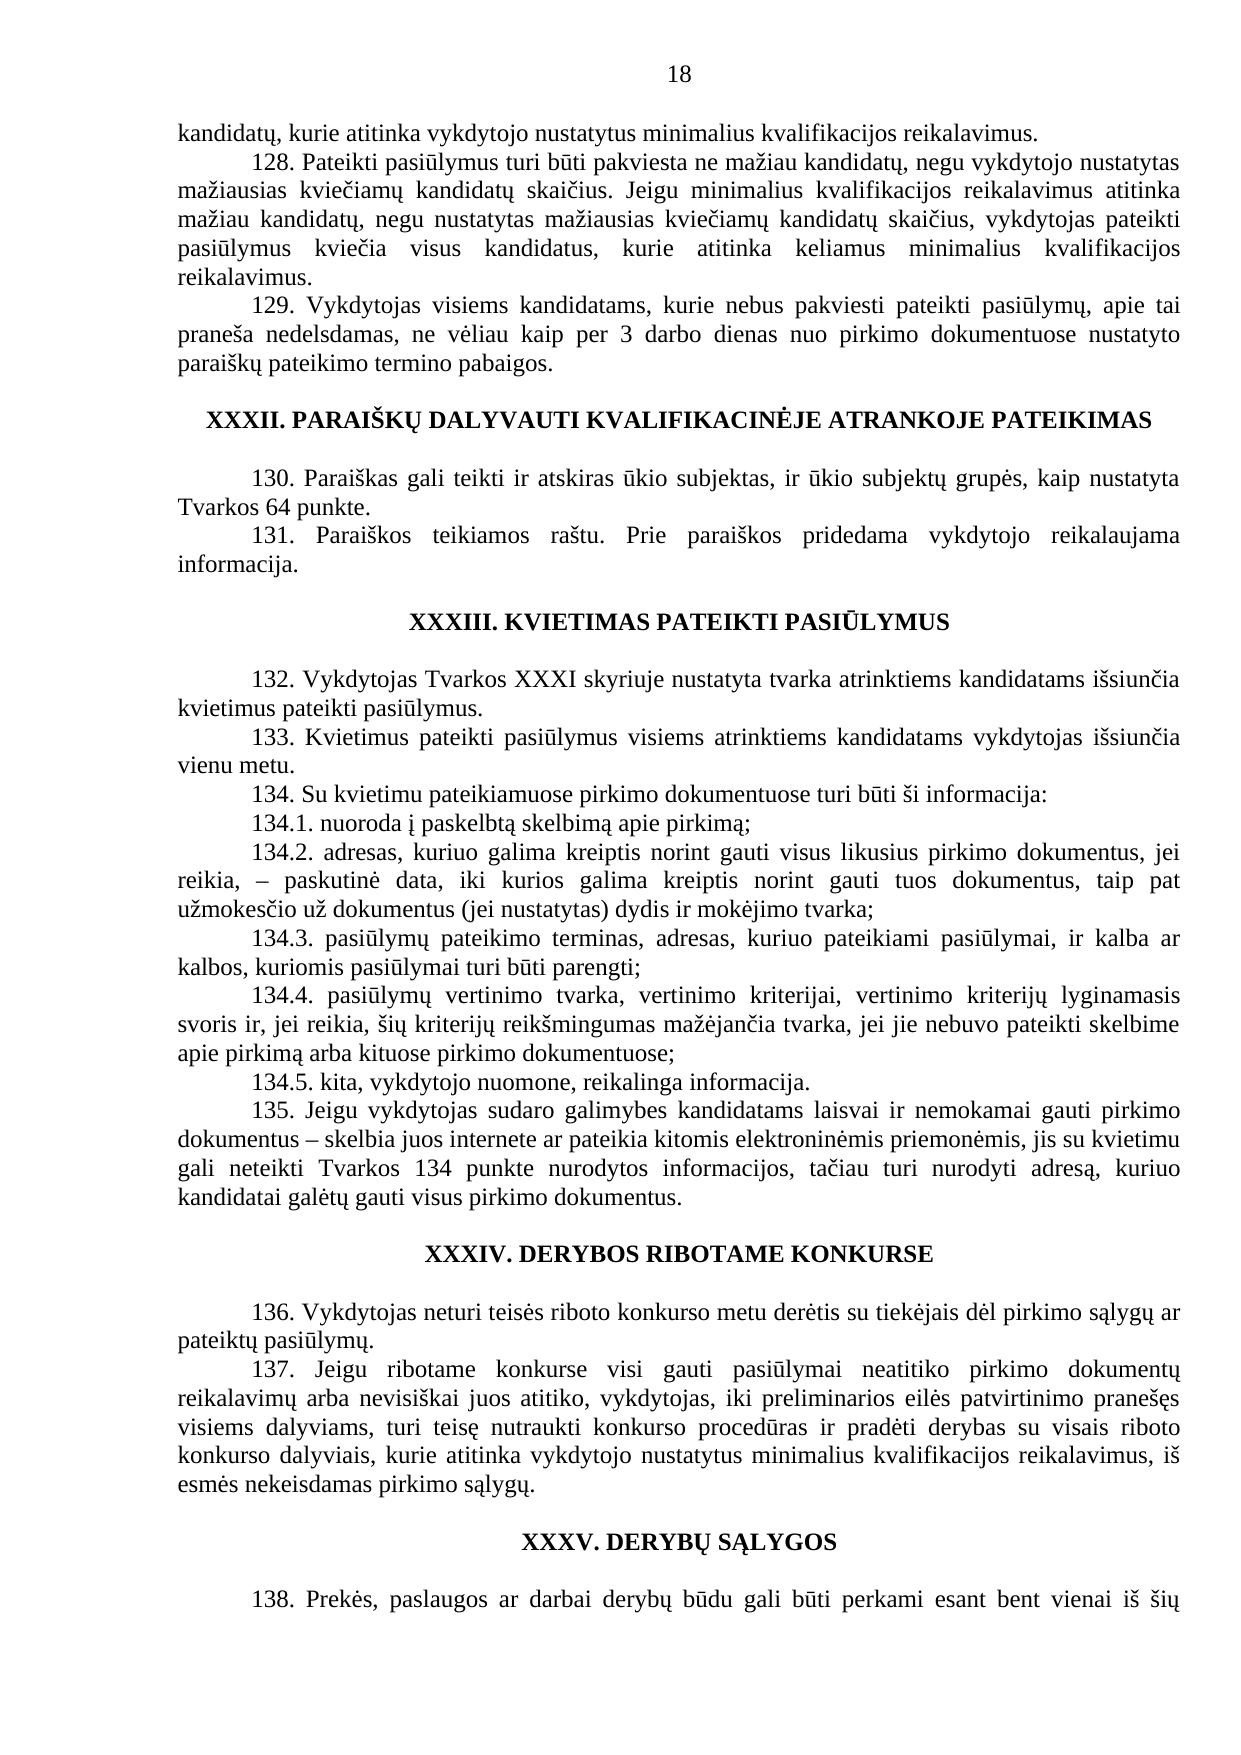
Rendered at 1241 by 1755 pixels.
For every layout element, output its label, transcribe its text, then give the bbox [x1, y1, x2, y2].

text 136. Vykdytojas neturi teisės riboto konkurso metu derėtis su tiekėjais dėl pirkimo sąlygų ar pateiktų pasiūlymų. [177, 1297, 1181, 1354]
text 134. Su kvietimu pateikiamuose pirkimo dokumentuose turi būti ši informacija: [177, 779, 1181, 808]
text 133. Kvietimus pateikti pasiūlymus visiems atrinktiems kandidatams vykdytojas išsiunčia vienu metu. [177, 722, 1181, 779]
text 130. Paraiškas gali teikti ir atskiras ūkio subjektas, ir ūkio subjektų grupės, kaip nustatyta Tvarkos 64 punkte. [177, 463, 1181, 521]
text 137. Jeigu ribotame konkurse visi gauti pasiūlymai neatitiko pirkimo dokumentų reikalavimų arba nevisiškai juos atitiko, vykdytojas, iki preliminarios eilės patvirtinimo pranešęs visiems dalyviams, turi teisę nutraukti konkurso procedūras ir pradėti derybas su visais riboto konkurso dalyviais, kurie atitinka vykdytojo nustatytus minimalius kvalifikacijos reikalavimus, iš esmės nekeisdamas pirkimo sąlygų. [177, 1354, 1181, 1498]
text 135. Jeigu vykdytojas sudaro galimybes kandidatams laisvai ir nemokamai gauti pirkimo dokumentus – skelbia juos internete ar pateikia kitomis elektroninėmis priemonėmis, jis su kvietimu gali neteikti Tvarkos 134 punkte nurodytos informacijos, tačiau turi nurodyti adresą, kuriuo kandidatai galėtų gauti visus pirkimo dokumentus. [177, 1096, 1181, 1211]
text 138. Prekės, paslaugos ar darbai derybų būdu gali būti perkami esant bent vienai iš šių [177, 1584, 1181, 1613]
text 134.4. pasiūlymų vertinimo tvarka, vertinimo kriterijai, vertinimo kriterijų lyginamasis svoris ir, jei reikia, šių kriterijų reikšmingumas mažėjančia tvarka, jei jie nebuvo pateikti skelbime apie pirkimą arba kituose pirkimo dokumentuose; [177, 981, 1181, 1067]
text 134.5. kita, vykdytojo nuomone, reikalinga informacija. [177, 1067, 1181, 1096]
text kandidatų, kurie atitinka vykdytojo nustatytus minimalius kvalifikacijos reikalavimus. [177, 118, 1181, 147]
text XXXIV. DERYBOS RIBOTAME KONKURSE [177, 1239, 1181, 1268]
text XXXV. DERYBŲ SĄLYGOS [177, 1527, 1181, 1556]
text 132. Vykdytojas Tvarkos XXXI skyriuje nustatyta tvarka atrinktiems kandidatams išsiunčia kvietimus pateikti pasiūlymus. [177, 664, 1181, 722]
text 134.3. pasiūlymų pateikimo terminas, adresas, kuriuo pateikiami pasiūlymai, ir kalba ar kalbos, kuriomis pasiūlymai turi būti parengti; [177, 923, 1181, 981]
text 131. Paraiškos teikiamos raštu. Prie paraiškos pridedama vykdytojo reikalaujama informacija. [177, 521, 1181, 578]
text 129. Vykdytojas visiems kandidatams, kurie nebus pakviesti pateikti pasiūlymų, apie tai praneša nedelsdamas, ne vėliau kaip per 3 darbo dienas nuo pirkimo dokumentuose nustatyto paraiškų pateikimo termino pabaigos. [177, 291, 1181, 377]
text XXXIII. KVIETIMAS PATEIKTI PASIŪLYMUS [177, 607, 1181, 636]
text 134.2. adresas, kuriuo galima kreiptis norint gauti visus likusius pirkimo dokumentus, jei reikia, – paskutinė data, iki kurios galima kreiptis norint gauti tuos dokumentus, taip pat užmokesčio už dokumentus (jei nustatytas) dydis ir mokėjimo tvarka; [177, 837, 1181, 923]
text 128. Pateikti pasiūlymus turi būti pakviesta ne mažiau kandidatų, negu vykdytojo nustatytas mažiausias kviečiamų kandidatų skaičius. Jeigu minimalius kvalifikacijos reikalavimus atitinka mažiau kandidatų, negu nustatytas mažiausias kviečiamų kandidatų skaičius, vykdytojas pateikti pasiūlymus kviečia visus kandidatus, kurie atitinka keliamus minimalius kvalifikacijos reikalavimus. [177, 147, 1181, 291]
text XXXII. PARAIŠKŲ DALYVAUTI KVALIFIKACINĖJE ATRANKOJE PATEIKIMAS [177, 406, 1181, 434]
text 134.1. nuoroda į paskelbtą skelbimą apie pirkimą; [177, 808, 1181, 837]
